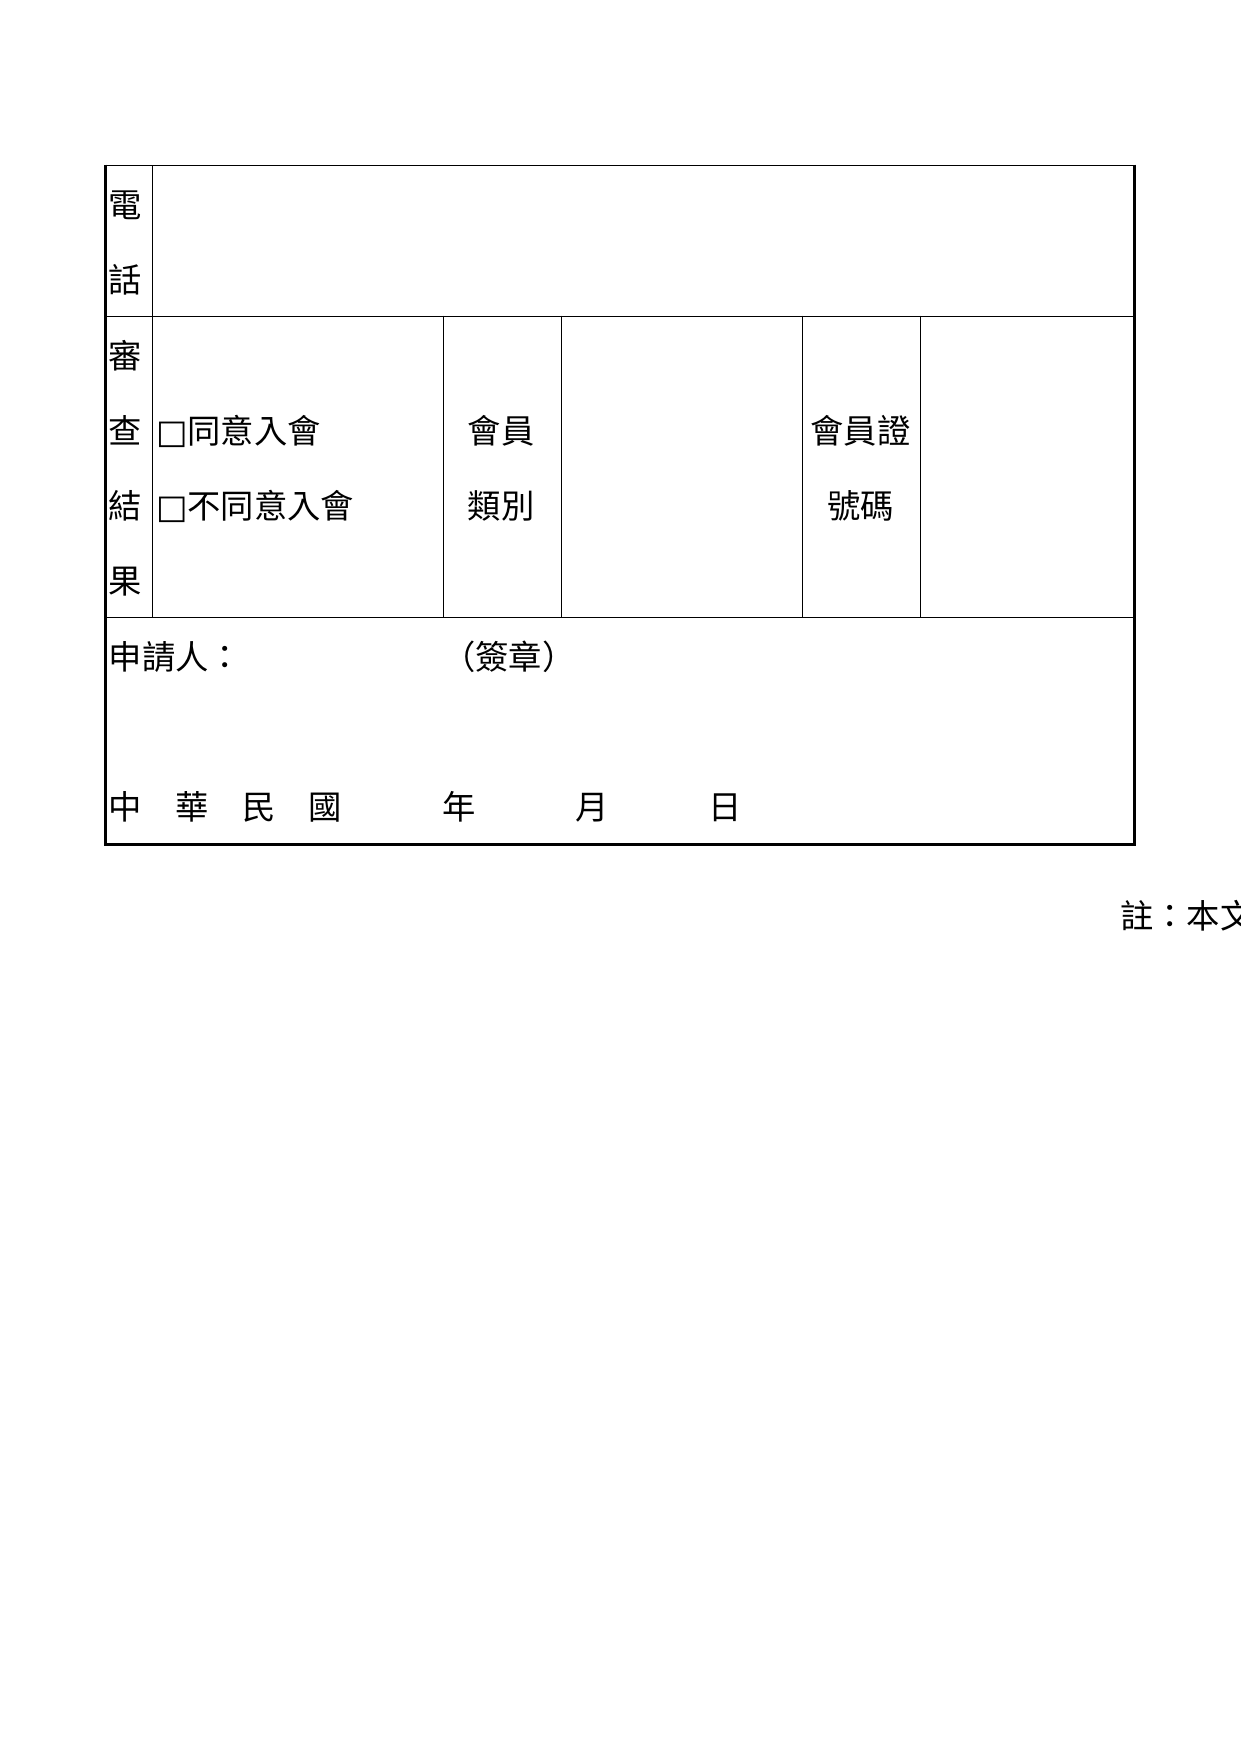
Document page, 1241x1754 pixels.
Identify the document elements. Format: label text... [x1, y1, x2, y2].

table_cell 會員 類別 [444, 317, 561, 617]
table_cell 電話 [107, 166, 152, 316]
table_cell 審查結果 [107, 317, 152, 617]
text 附註：本文件之個人資料僅供作必要人事資料管理之用，將遵守個人資料保護法之相關規定。 [1120, 846, 1240, 937]
table_cell □同意入會 □不同意入會 [153, 317, 443, 617]
table_cell [562, 317, 802, 617]
table_cell [921, 317, 1133, 617]
table_cell [153, 166, 1133, 316]
table_cell 會員證號碼 [803, 317, 920, 617]
table_cell 申請人： （簽章） 中 華 民 國 年 月 日 [107, 618, 1133, 843]
